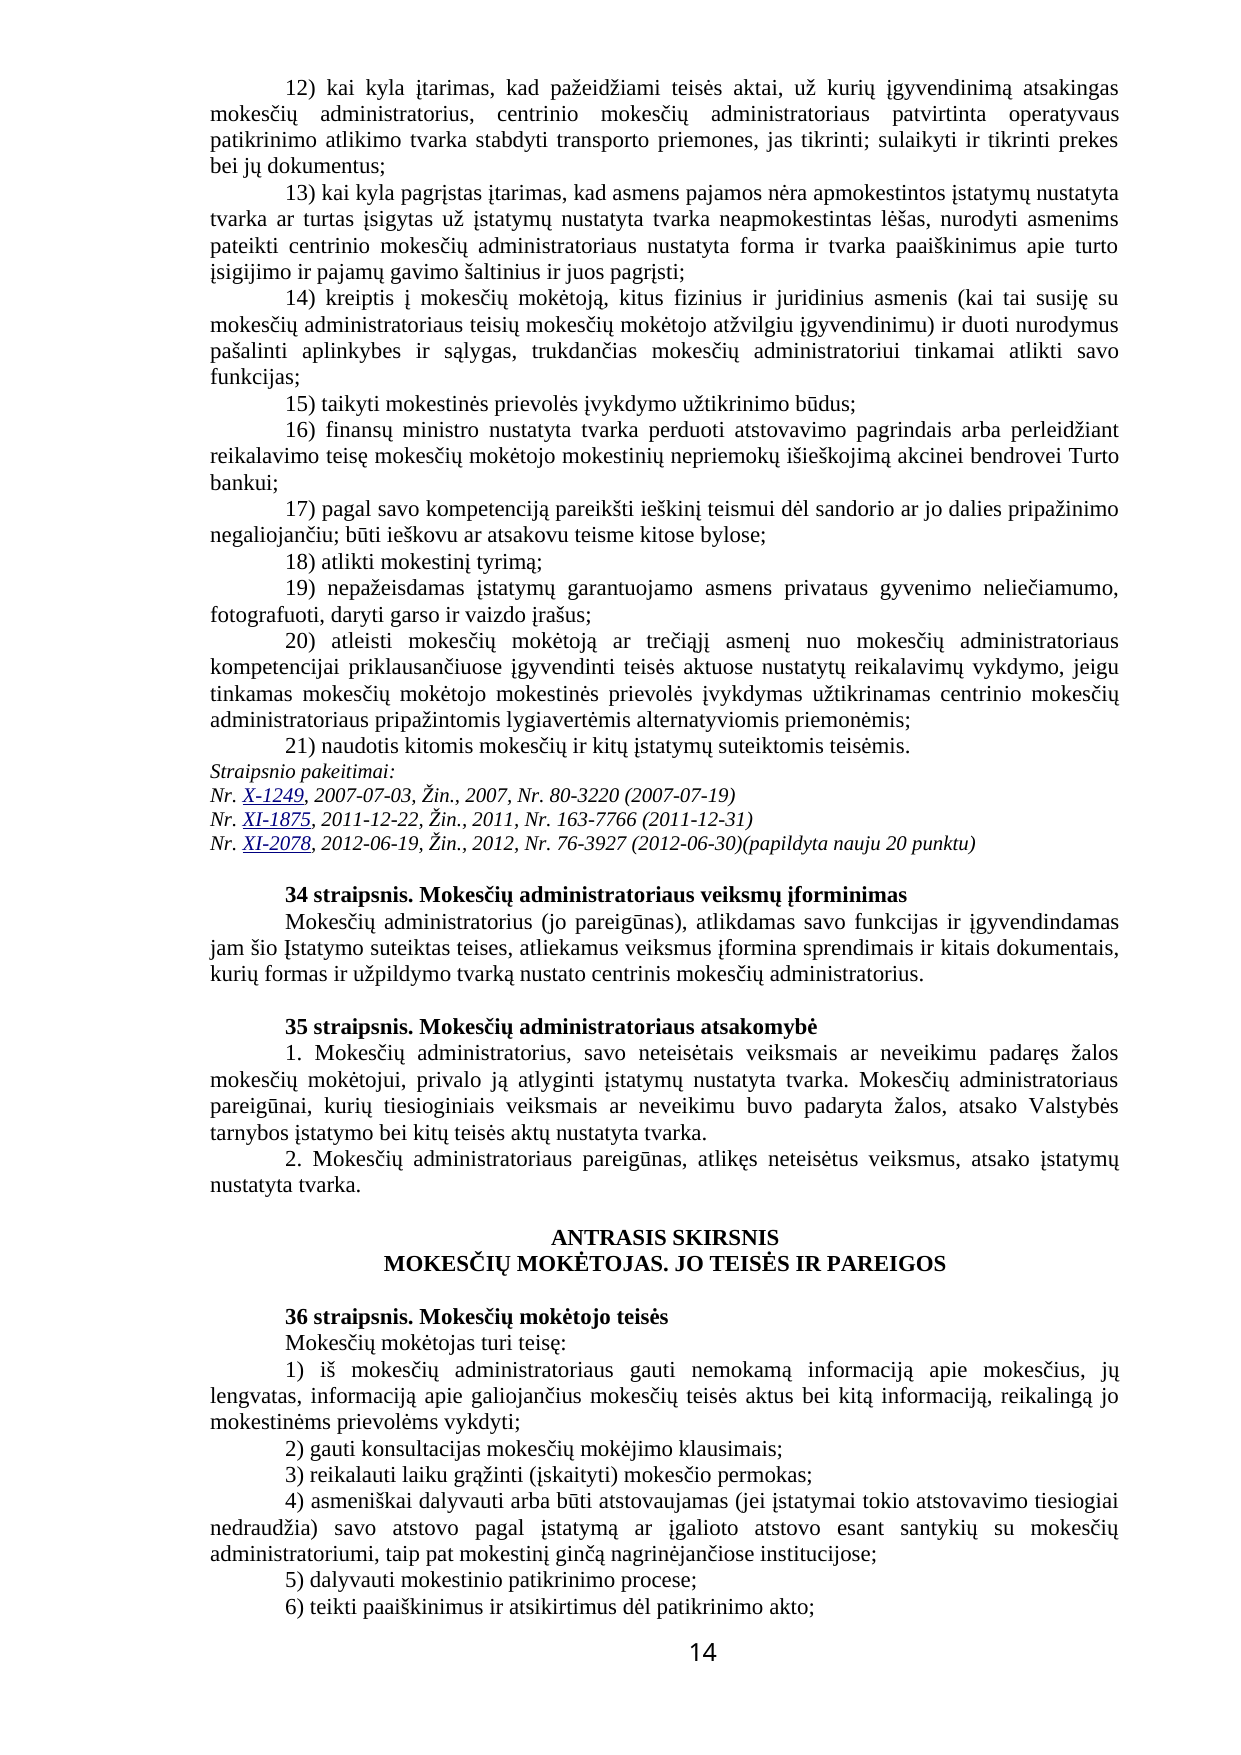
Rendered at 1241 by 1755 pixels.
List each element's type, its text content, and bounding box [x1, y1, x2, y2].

text 34 straipsnis. Mokesčių administratoriaus veiksmų įforminimas [210, 881, 1120, 908]
text 15) taikyti mokestinės prievolės įvykdymo užtikrinimo būdus; [210, 390, 1120, 416]
text 3) reikalauti laiku grąžinti (įskaityti) mokesčio permokas; [210, 1461, 1120, 1487]
text 5) dalyvauti mokestinio patikrinimo procese; [210, 1567, 1120, 1593]
text 36 straipsnis. Mokesčių mokėtojo teisės [210, 1303, 1120, 1329]
text 14) kreiptis į mokesčių mokėtoją, kitus fizinius ir juridinius asmenis (kai tai susiję su mokesčių administratoriaus teisių mokesčių mokėtojo atžvilgiu įgyvendinimu) ir duoti nurodymus pašalinti aplinkybes ir sąlygas, trukdančias mokesčių administratoriui tinkamai atlikti savo funkcijas; [210, 284, 1120, 390]
text 1) iš mokesčių administratoriaus gauti nemokamą informaciją apie mokesčius, jų lengvatas, informaciją apie galiojančius mokesčių teisės aktus bei kitą informaciją, reikalingą jo mokestinėms prievolėms vykdyti; [210, 1356, 1120, 1435]
text 6) teikti paaiškinimus ir atsikirtimus dėl patikrinimo akto; [210, 1593, 1120, 1619]
text Nr. XI-1875, 2011-12-22, Žin., 2011, Nr. 163-7766 (2011-12-31) [210, 807, 1120, 831]
text 20) atleisti mokesčių mokėtoją ar trečiąjį asmenį nuo mokesčių administratoriaus kompetencijai priklausančiuose įgyvendinti teisės aktuose nustatytų reikalavimų vykdymo, jeigu tinkamas mokesčių mokėtojo mokestinės prievolės įvykdymas užtikrinamas centrinio mokesčių administratoriaus pripažintomis lygiavertėmis alternatyviomis priemonėmis; [210, 627, 1120, 732]
text 17) pagal savo kompetenciją pareikšti ieškinį teismui dėl sandorio ar jo dalies pripažinimo negaliojančiu; būti ieškovu ar atsakovu teisme kitose bylose; [210, 495, 1120, 548]
text 12) kai kyla įtarimas, kad pažeidžiami teisės aktai, už kurių įgyvendinimą atsakingas mokesčių administratorius, centrinio mokesčių administratoriaus patvirtinta operatyvaus patikrinimo atlikimo tvarka stabdyti transporto priemones, jas tikrinti; sulaikyti ir tikrinti prekes bei jų dokumentus; [210, 73, 1120, 179]
text 16) finansų ministro nustatyta tvarka perduoti atstovavimo pagrindais arba perleidžiant reikalavimo teisę mokesčių mokėtojo mokestinių nepriemokų išieškojimą akcinei bendrovei Turto bankui; [210, 416, 1120, 495]
text 2. Mokesčių administratoriaus pareigūnas, atlikęs neteisėtus veiksmus, atsako įstatymų nustatyta tvarka. [210, 1145, 1120, 1198]
subtitle MOKESČIŲ MOKĖTOJAS. JO TEISĖS IR PAREIGOS [210, 1250, 1120, 1277]
text Nr. X-1249, 2007-07-03, Žin., 2007, Nr. 80-3220 (2007-07-19) [210, 783, 1120, 807]
subtitle ANTRASIS SKIRSNIS [210, 1224, 1120, 1250]
text Mokesčių mokėtojas turi teisę: [210, 1329, 1120, 1356]
text Nr. XI-2078, 2012-06-19, Žin., 2012, Nr. 76-3927 (2012-06-30)(papildyta nauju 20 punktu) [210, 831, 1120, 855]
text 18) atlikti mokestinį tyrimą; [210, 548, 1120, 574]
text 4) asmeniškai dalyvauti arba būti atstovaujamas (jei įstatymai tokio atstovavimo tiesiogiai nedraudžia) savo atstovo pagal įstatymą ar įgalioto atstovo esant santykių su mokesčių administratoriumi, taip pat mokestinį ginčą nagrinėjančiose institucijose; [210, 1487, 1120, 1567]
text Mokesčių administratorius (jo pareigūnas), atlikdamas savo funkcijas ir įgyvendindamas jam šio Įstatymo suteiktas teises, atliekamus veiksmus įformina sprendimais ir kitais dokumentais, kurių formas ir užpildymo tvarką nustato centrinis mokesčių administratorius. [210, 908, 1120, 987]
text 35 straipsnis. Mokesčių administratoriaus atsakomybė [210, 1013, 1120, 1039]
text 21) naudotis kitomis mokesčių ir kitų įstatymų suteiktomis teisėmis. [210, 732, 1120, 759]
text Straipsnio pakeitimai: [210, 759, 1120, 783]
text 19) nepažeisdamas įstatymų garantuojamo asmens privataus gyvenimo neliečiamumo, fotografuoti, daryti garso ir vaizdo įrašus; [210, 574, 1120, 627]
text 1. Mokesčių administratorius, savo neteisėtais veiksmais ar neveikimu padaręs žalos mokesčių mokėtojui, privalo ją atlyginti įstatymų nustatyta tvarka. Mokesčių administratoriaus pareigūnai, kurių tiesioginiais veiksmais ar neveikimu buvo padaryta žalos, atsako Valstybės tarnybos įstatymo bei kitų teisės aktų nustatyta tvarka. [210, 1039, 1120, 1145]
text 13) kai kyla pagrįstas įtarimas, kad asmens pajamos nėra apmokestintos įstatymų nustatyta tvarka ar turtas įsigytas už įstatymų nustatyta tvarka neapmokestintas lėšas, nurodyti asmenims pateikti centrinio mokesčių administratoriaus nustatyta forma ir tvarka paaiškinimus apie turto įsigijimo ir pajamų gavimo šaltinius ir juos pagrįsti; [210, 179, 1120, 284]
text 2) gauti konsultacijas mokesčių mokėjimo klausimais; [210, 1435, 1120, 1461]
